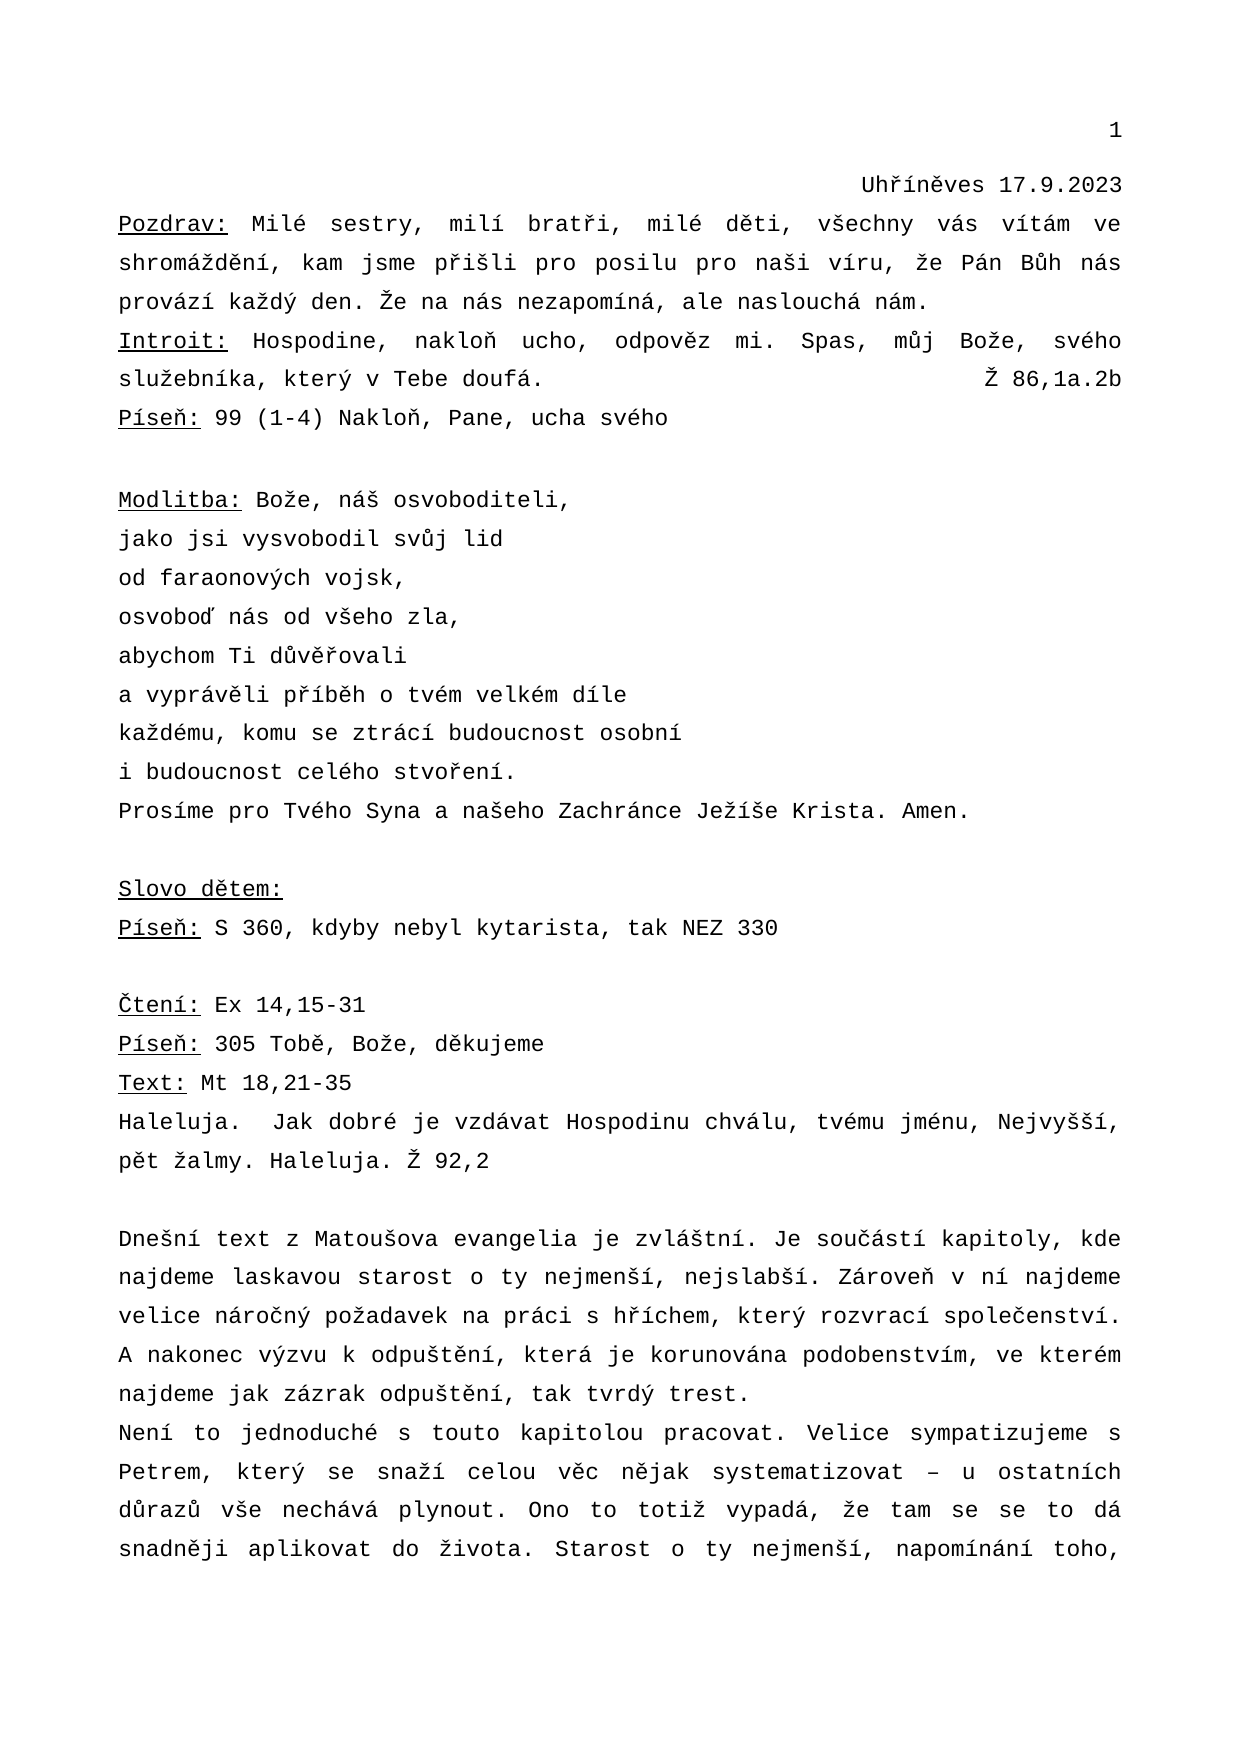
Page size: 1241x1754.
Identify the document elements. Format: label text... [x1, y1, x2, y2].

text každému, komu se ztrácí budoucnost osobní [118, 722, 1122, 748]
text Prosíme pro Tvého Syna a našeho Zachránce Ježíše Krista. Amen. [118, 799, 1122, 825]
text Dnešní text z Matoušova evangelia je zvláštní. Je součástí kapitoly, kde najdeme laskavou starost o ty nejmenší, nejslabší. Zároveň v ní najdeme velice náročný požadavek na práci s hříchem, který rozvrací společenství. A nakonec výzvu k odpuštění, která je korunována podobenstvím, ve kterém najdeme jak zázrak odpuštění, tak tvrdý trest. [118, 1227, 1122, 1408]
text abychom Ti důvěřovali [118, 644, 1122, 670]
text Píseň: 305 Tobě, Bože, děkujeme [118, 1033, 1122, 1058]
text osvoboď nás od všeho zla, [118, 605, 1122, 631]
text Modlitba: Bože, náš osvoboditeli, [118, 489, 1122, 514]
text jako jsi vysvobodil svůj lid [118, 527, 1122, 553]
text Píseň: S 360, kdyby nebyl kytarista, tak NEZ 330 [118, 916, 1122, 942]
text Není to jednoduché s touto kapitolou pracovat. Velice sympatizujeme s Petrem, který se snaží celou věc nějak systematizovat – u ostatních důrazů vše nechává plynout. Ono to totiž vypadá, že tam se se to dá snadněji aplikovat do života. Starost o ty nejmenší, napomínání toho, [118, 1421, 1122, 1564]
text Píseň: 99 (1-4) Nakloň, Pane, ucha svého [118, 407, 1122, 433]
text Slovo dětem: [118, 877, 1122, 903]
text Uhříněves 17.9.2023 [118, 173, 1122, 199]
text od faraonových vojsk, [118, 566, 1122, 592]
text Text: Mt 18,21-35 [118, 1071, 1122, 1097]
text a vyprávěli příběh o tvém velkém díle [118, 683, 1122, 709]
text Haleluja. Jak dobré je vzdávat Hospodinu chválu, tvému jménu, Nejvyšší, pět žalmy. Haleluja. Ž 92,2 [118, 1110, 1122, 1175]
text Introit: Hospodine, nakloň ucho, odpověz mi. Spas, můj Bože, svého služebníka, který v Tebe doufá. Ž 86,1a.2b [118, 329, 1122, 394]
text Pozdrav: Milé sestry, milí bratři, milé děti, všechny vás vítám ve shromáždění, kam jsme přišli pro posilu pro naši víru, že Pán Bůh nás provází každý den. Že na nás nezapomíná, ale naslouchá nám. [118, 212, 1122, 316]
text Čtení: Ex 14,15-31 [118, 994, 1122, 1020]
text i budoucnost celého stvoření. [118, 761, 1122, 787]
